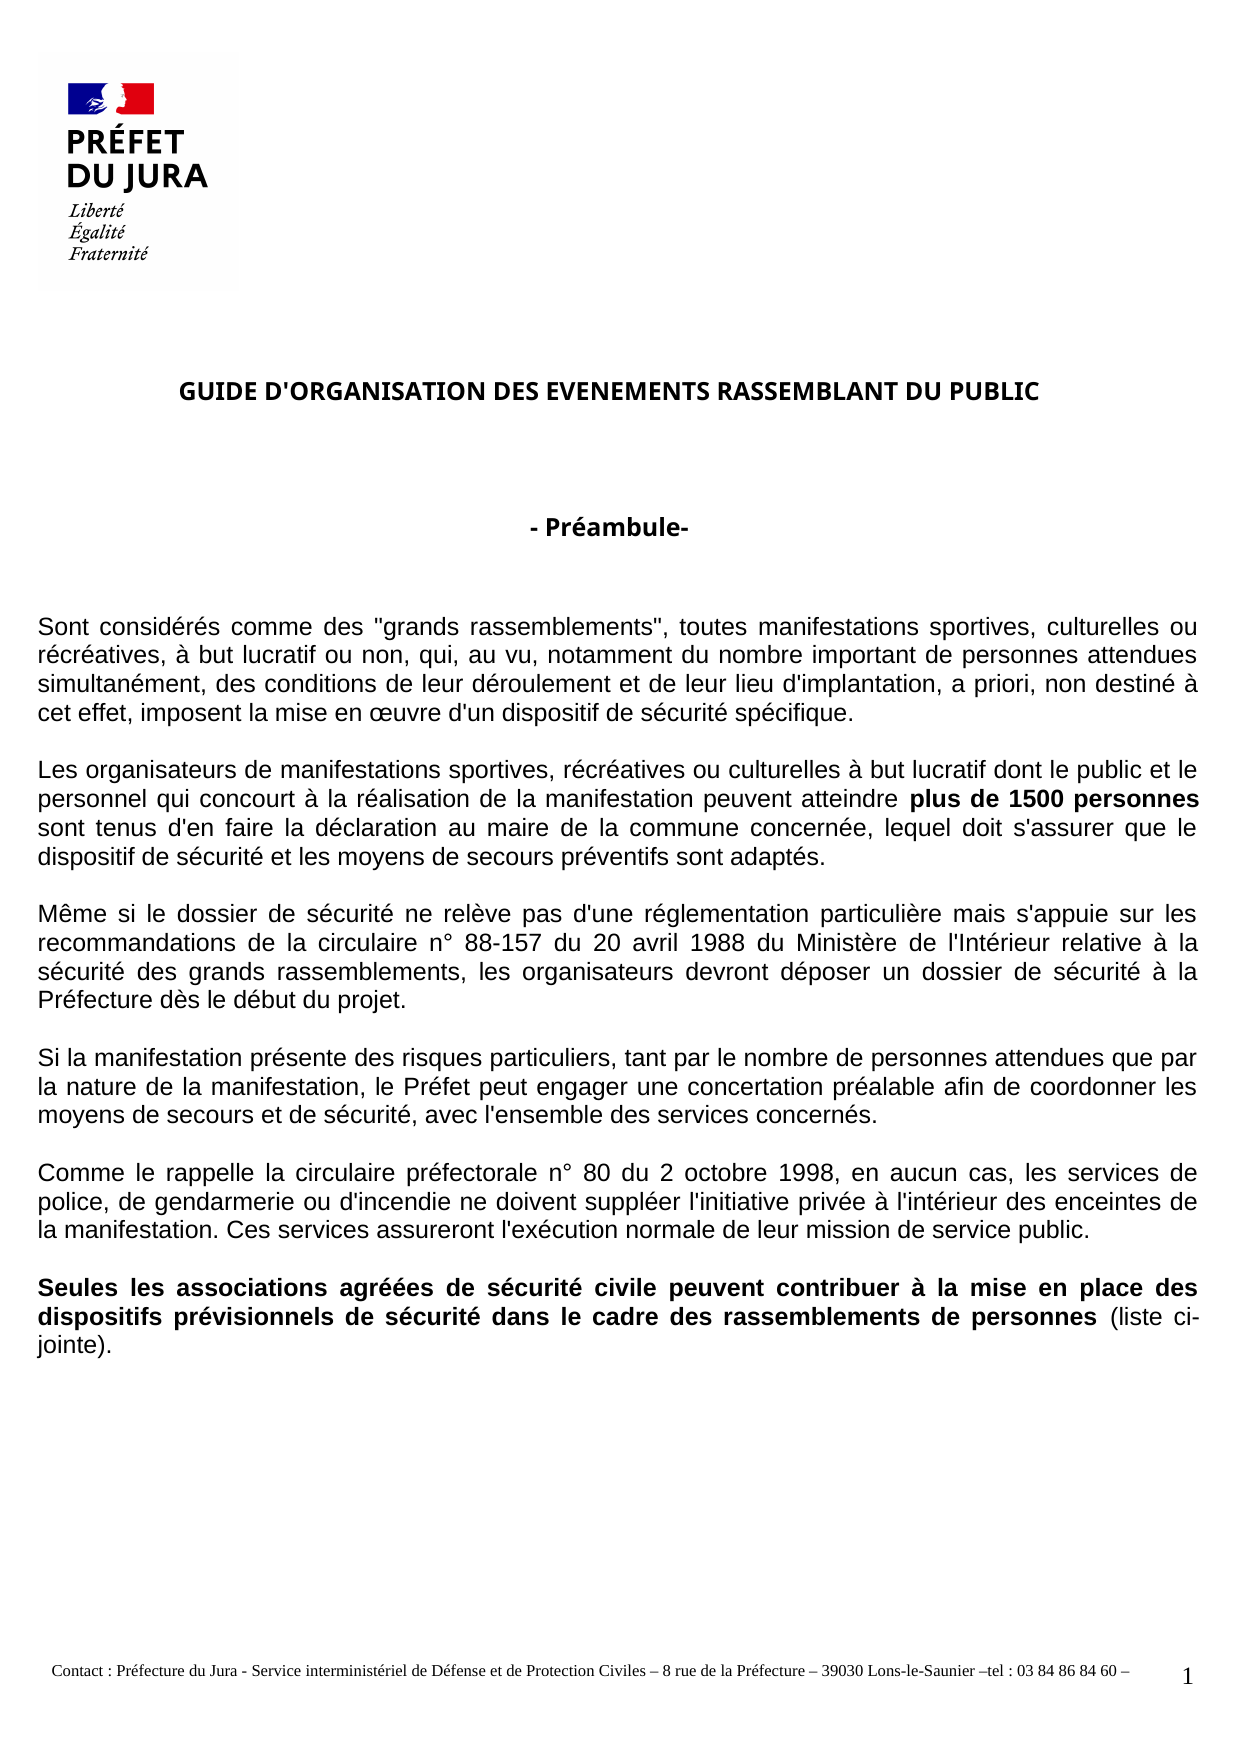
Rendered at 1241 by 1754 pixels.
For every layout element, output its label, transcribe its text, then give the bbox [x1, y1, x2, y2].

text Les organisateurs de manifestations sportives, récréatives ou culturelles à but lucratif dont le public et le personnel qui concourt à la réalisation de la manifestation peuvent atteindre plus de 1500 personnes sont tenus d'en faire la déclaration au maire de la commune concernée, lequel doit s'assurer que le dispositif de sécurité et les moyens de secours préventifs sont adaptés. [37, 755, 1200, 870]
text GUIDE D'ORGANISATION DES EVENEMENTS RASSEMBLANT DU PUBLIC [37, 373, 1181, 407]
text - Préambule- [37, 509, 1181, 543]
text Comme le rappelle la circulaire préfectorale n° 80 du 2 octobre 1998, en aucun cas, les services de police, de gendarmerie ou d'incendie ne doivent suppléer l'initiative privée à l'intérieur des enceintes de la manifestation. Ces services assureront l'exécution normale de leur mission de service public. [37, 1158, 1200, 1244]
text Seules les associations agréées de sécurité civile peuvent contribuer à la mise en place des dispositifs prévisionnels de sécurité dans le cadre des rassemblements de personnes (liste ci-jointe). [37, 1273, 1200, 1359]
text Même si le dossier de sécurité ne relève pas d'une réglementation particulière mais s'appuie sur les recommandations de la circulaire n° 88-157 du 20 avril 1988 du Ministère de l'Intérieur relative à la sécurité des grands rassemblements, les organisateurs devront déposer un dossier de sécurité à la Préfecture dès le début du projet. [37, 899, 1200, 1014]
picture [37, 52, 239, 291]
text Sont considérés comme des "grands rassemblements", toutes manifestations sportives, culturelles ou récréatives, à but lucratif ou non, qui, au vu, notamment du nombre important de personnes attendues simultanément, des conditions de leur déroulement et de leur lieu d'implantation, a priori, non destiné à cet effet, imposent la mise en œuvre d'un dispositif de sécurité spécifique. [37, 612, 1200, 727]
text Si la manifestation présente des risques particuliers, tant par le nombre de personnes attendues que par la nature de la manifestation, le Préfet peut engager une concertation préalable afin de coordonner les moyens de secours et de sécurité, avec l'ensemble des services concernés. [37, 1043, 1200, 1129]
